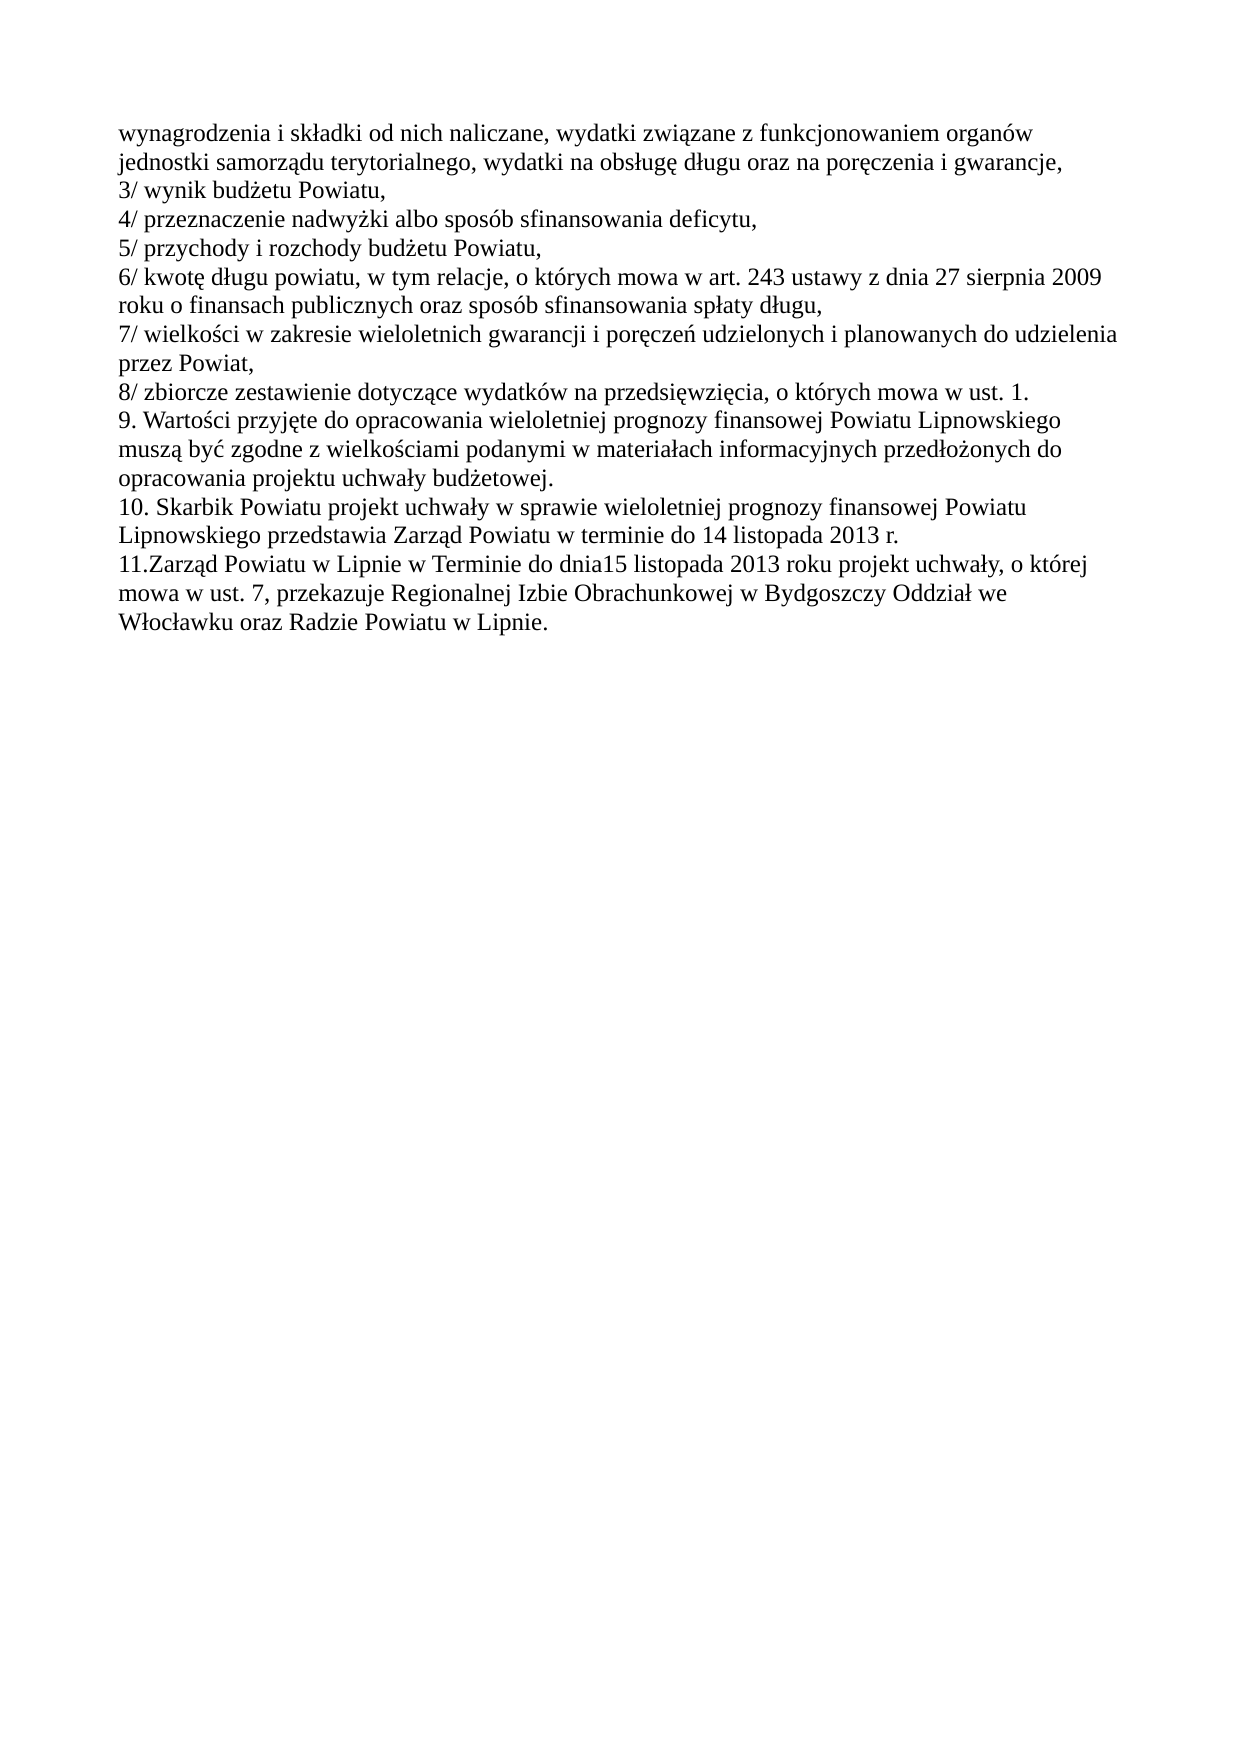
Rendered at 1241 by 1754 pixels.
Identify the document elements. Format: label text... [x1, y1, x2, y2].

text 9. Wartości przyjęte do opracowania wieloletniej prognozy finansowej Powiatu Lipnowskiego muszą być zgodne z wielkościami podanymi w materiałach informacyjnych przedłożonych do opracowania projektu uchwały budżetowej. [118, 406, 1122, 492]
text 4/ przeznaczenie nadwyżki albo sposób sfinansowania deficytu, [118, 204, 1122, 233]
text 7/ wielkości w zakresie wieloletnich gwarancji i poręczeń udzielonych i planowanych do udzielenia przez Powiat, [118, 319, 1122, 377]
text 8/ zbiorcze zestawienie dotyczące wydatków na przedsięwzięcia, o których mowa w ust. 1. [118, 377, 1122, 406]
text 3/ wynik budżetu Powiatu, [118, 176, 1122, 204]
text wynagrodzenia i składki od nich naliczane, wydatki związane z funkcjonowaniem organów jednostki samorządu terytorialnego, wydatki na obsługę długu oraz na poręczenia i gwarancje, [118, 118, 1122, 176]
text 10. Skarbik Powiatu projekt uchwały w sprawie wieloletniej prognozy finansowej Powiatu Lipnowskiego przedstawia Zarząd Powiatu w terminie do 14 listopada 2013 r. [118, 492, 1122, 549]
text 11.Zarząd Powiatu w Lipnie w Terminie do dnia15 listopada 2013 roku projekt uchwały, o której mowa w ust. 7, przekazuje Regionalnej Izbie Obrachunkowej w Bydgoszczy Oddział we Włocławku oraz Radzie Powiatu w Lipnie. [118, 549, 1122, 636]
text 5/ przychody i rozchody budżetu Powiatu, [118, 233, 1122, 262]
text 6/ kwotę długu powiatu, w tym relacje, o których mowa w art. 243 ustawy z dnia 27 sierpnia 2009 roku o finansach publicznych oraz sposób sfinansowania spłaty długu, [118, 262, 1122, 319]
